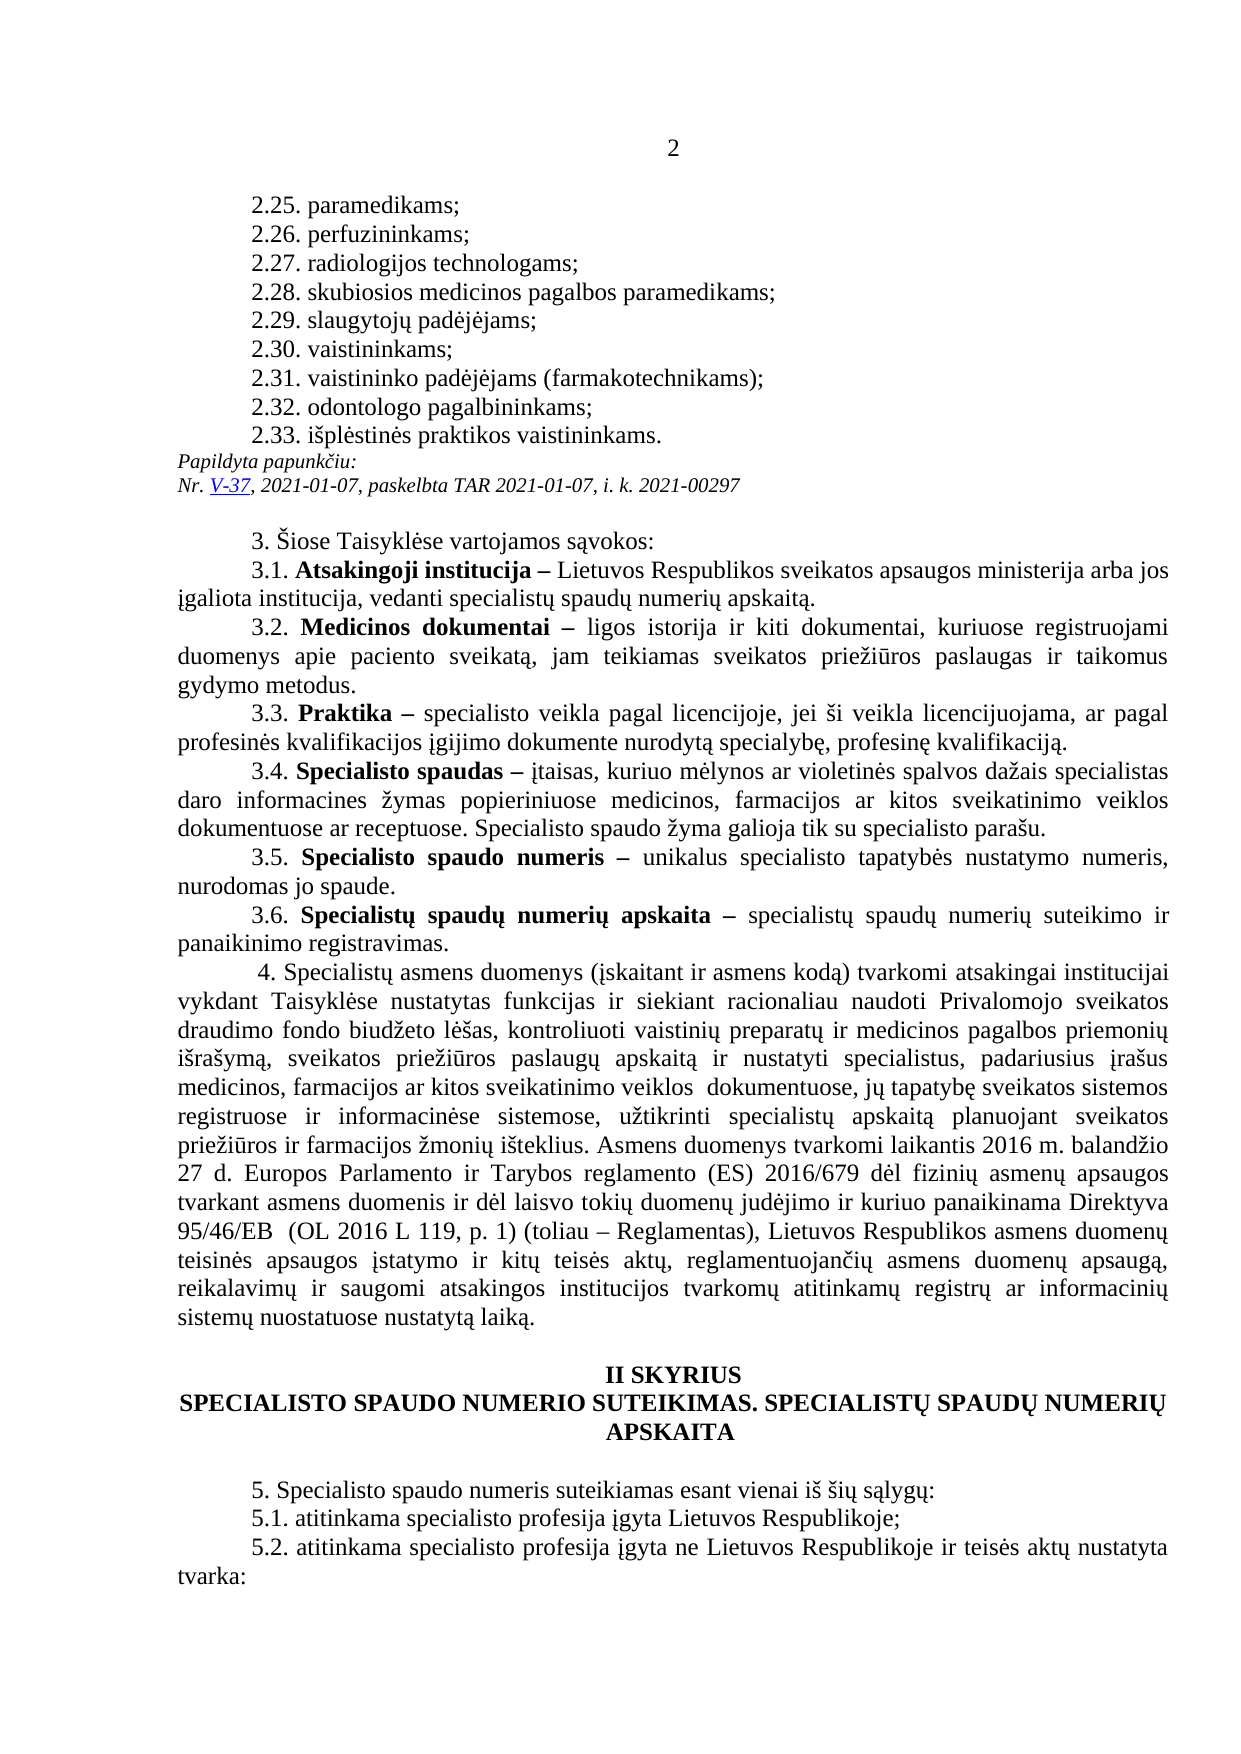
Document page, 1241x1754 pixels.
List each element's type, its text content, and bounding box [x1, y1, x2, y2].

text 3.2. Medicinos dokumentai – ligos istorija ir kiti dokumentai, kuriuose registruojami duomenys apie paciento sveikatą, jam teikiamas sveikatos priežiūros paslaugas ir taikomus gydymo metodus. [177, 612, 1169, 698]
text 2.33. išplėstinės praktikos vaistininkams. [177, 420, 1169, 449]
text 2.32. odontologo pagalbininkams; [177, 392, 1169, 420]
text 3.4. Specialisto spaudas – įtaisas, kuriuo mėlynos ar violetinės spalvos dažais specialistas daro informacines žymas popieriniuose medicinos, farmacijos ar kitos sveikatinimo veiklos dokumentuose ar receptuose. Specialisto spaudo žyma galioja tik su specialisto parašu. [177, 756, 1169, 842]
text 2.31. vaistininko padėjėjams (farmakotechnikams); [177, 363, 1169, 392]
text 2.26. perfuzininkams; [177, 219, 1169, 248]
text II SKYRIUS [177, 1360, 1169, 1388]
text 2.30. vaistininkams; [177, 334, 1169, 363]
text SPECIALISTO SPAUDO NUMERIO SUTEIKIMAS. SPECIALISTŲ SPAUDŲ NUMERIŲ APSKAITA [177, 1388, 1169, 1446]
text 3. Šiose Taisyklėse vartojamos sąvokos: [177, 526, 1169, 555]
text 3.3. Praktika – specialisto veikla pagal licencijoje, jei ši veikla licencijuojama, ar pagal profesinės kvalifikacijos įgijimo dokumente nurodytą specialybę, profesinę kvalifikaciją. [177, 698, 1169, 756]
text 3.6. Specialistų spaudų numerių apskaita – specialistų spaudų numerių suteikimo ir panaikinimo registravimas. [177, 900, 1169, 957]
text 2.28. skubiosios medicinos pagalbos paramedikams; [177, 277, 1169, 305]
text 5.1. atitinkama specialisto profesija įgyta Lietuvos Respublikoje; [177, 1503, 1169, 1532]
text 3.1. Atsakingoji institucija – Lietuvos Respublikos sveikatos apsaugos ministerija arba jos įgaliota institucija, vedanti specialistų spaudų numerių apskaitą. [177, 555, 1169, 612]
text 2.25. paramedikams; [177, 190, 1169, 219]
text 3.5. Specialisto spaudo numeris – unikalus specialisto tapatybės nustatymo numeris, nurodomas jo spaude. [177, 842, 1169, 900]
text 5.2. atitinkama specialisto profesija įgyta ne Lietuvos Respublikoje ir teisės aktų nustatyta tvarka: [177, 1532, 1169, 1590]
text 2.29. slaugytojų padėjėjams; [177, 305, 1169, 334]
text Nr. V-37, 2021-01-07, paskelbta TAR 2021-01-07, i. k. 2021-00297 [177, 473, 1169, 497]
text 2.27. radiologijos technologams; [177, 248, 1169, 277]
text 4. Specialistų asmens duomenys (įskaitant ir asmens kodą) tvarkomi atsakingai institucijai vykdant Taisyklėse nustatytas funkcijas ir siekiant racionaliau naudoti Privalomojo sveikatos draudimo fondo biudžeto lėšas, kontroliuoti vaistinių preparatų ir medicinos pagalbos priemonių išrašymą, sveikatos priežiūros paslaugų apskaitą ir nustatyti specialistus, padariusius įrašus medicinos, farmacijos ar kitos sveikatinimo veiklos dokumentuose, jų tapatybę sveikatos sistemos registruose ir informacinėse sistemose, užtikrinti specialistų apskaitą planuojant sveikatos priežiūros ir farmacijos žmonių išteklius. Asmens duomenys tvarkomi laikantis 2016 m. balandžio 27 d. Europos Parlamento ir Tarybos reglamento (ES) 2016/679 dėl fizinių asmenų apsaugos tvarkant asmens duomenis ir dėl laisvo tokių duomenų judėjimo ir kuriuo panaikinama Direktyva 95/46/EB (OL 2016 L 119, p. 1) (toliau – Reglamentas), Lietuvos Respublikos asmens duomenų teisinės apsaugos įstatymo ir kitų teisės aktų, reglamentuojančių asmens duomenų apsaugą, reikalavimų ir saugomi atsakingos institucijos tvarkomų atitinkamų registrų ar informacinių sistemų nuostatuose nustatytą laiką. [177, 957, 1169, 1331]
text Papildyta papunkčiu: [177, 449, 1169, 473]
text 5. Specialisto spaudo numeris suteikiamas esant vienai iš šių sąlygų: [177, 1475, 1169, 1503]
